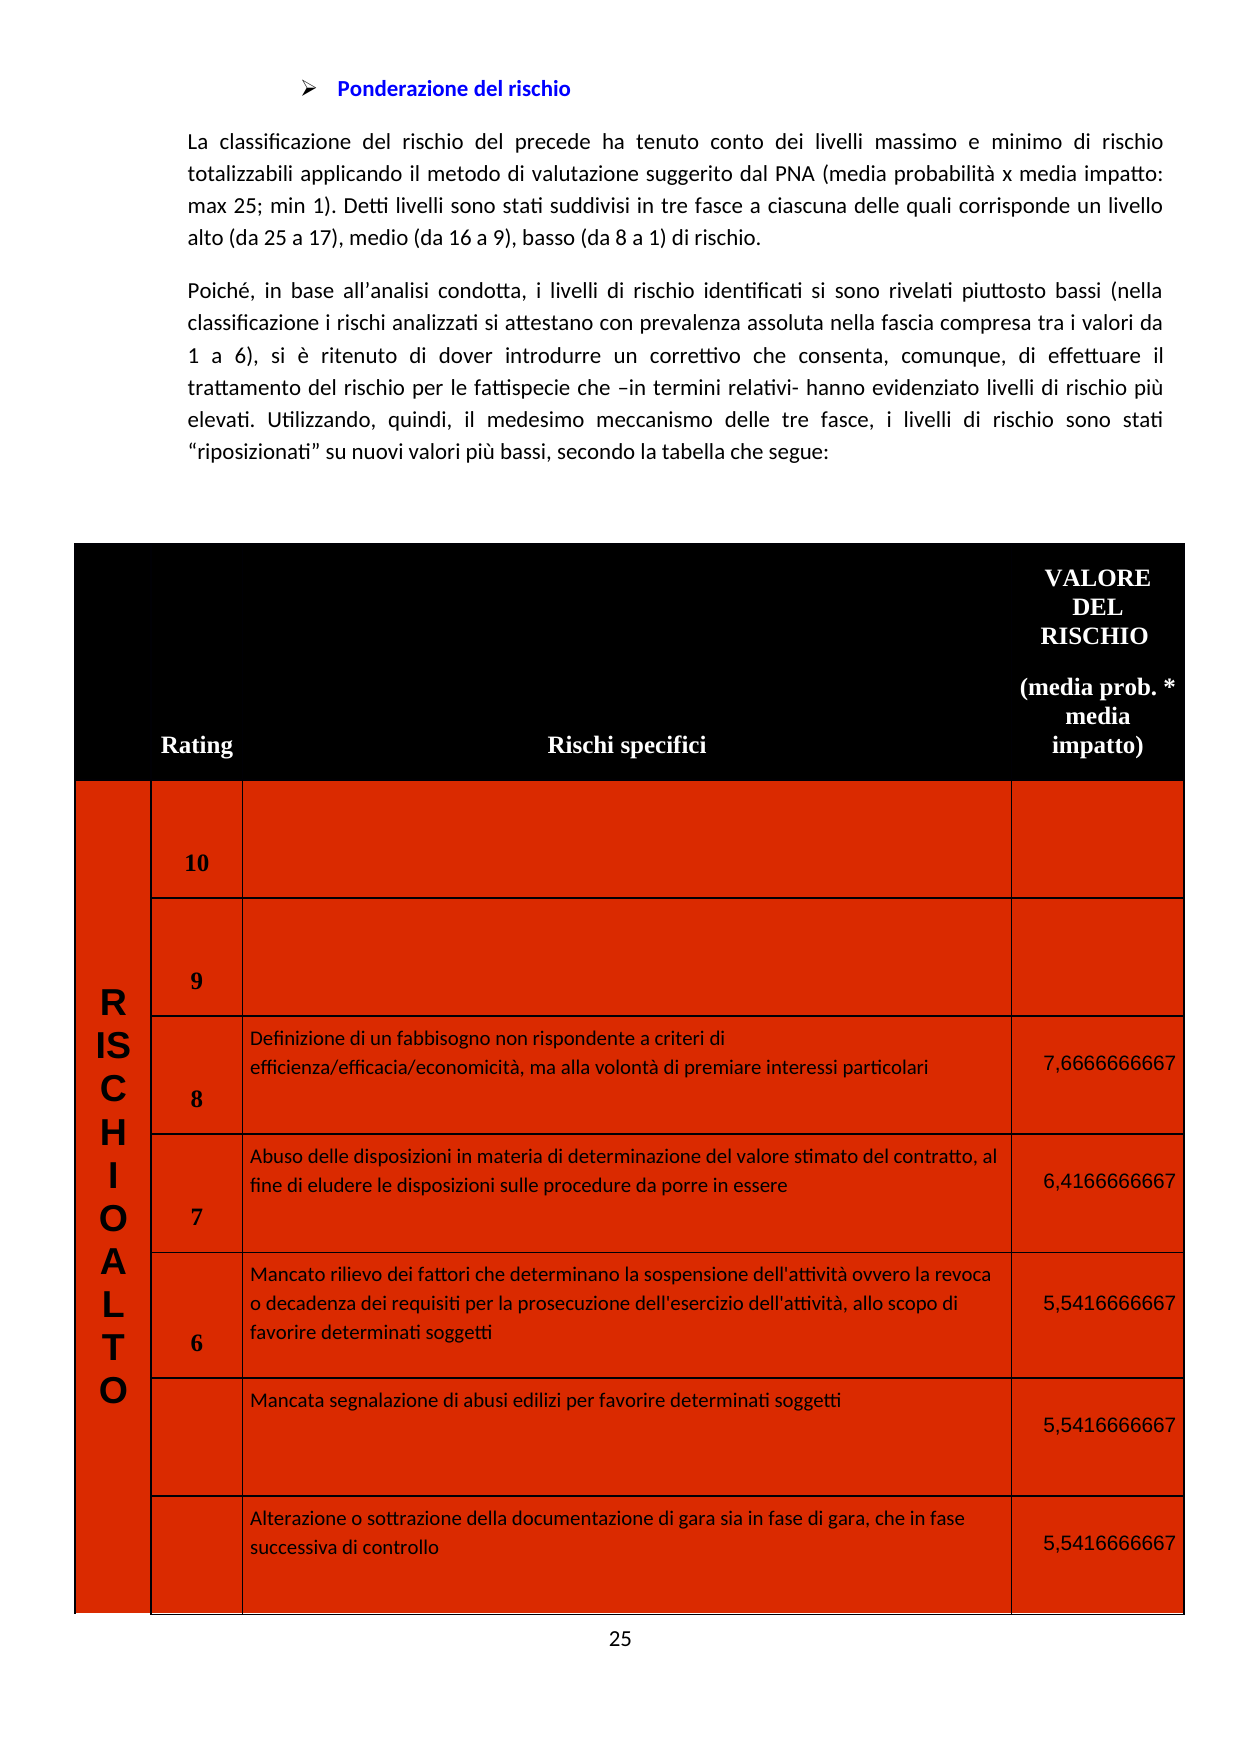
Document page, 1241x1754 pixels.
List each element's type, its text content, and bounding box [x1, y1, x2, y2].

table_header [76, 545, 150, 779]
table_cell 10 [152, 781, 242, 897]
table_cell Mancata segnalazione di abusi edilizi per favorire determinati soggetti [243, 1379, 1011, 1495]
text La classificazione del rischio del precede ha tenuto conto dei livelli massimo e minimo di rischio totalizzabili applicando il metodo di valutazione suggerito dal PNA (media probabilità x media impatto: max 25; min 1). Detti livelli sono stati suddivisi in tre fasce a ciascuna delle quali corrisponde un livello alto (da 25 a 17), medio (da 16 a 9), basso (da 8 a 1) di rischio. [187, 127, 1165, 251]
table_cell [152, 1497, 242, 1613]
table_cell 6 [152, 1253, 242, 1377]
table_cell 6,4166666667 [1012, 1135, 1183, 1251]
list Ponderazione del rischio [300, 74, 1165, 102]
table_cell [243, 899, 1011, 1015]
table_cell Definizione di un fabbisogno non rispondente a criteri di efficienza/efficacia/economicità, ma alla volontà di premiare interessi particolari [243, 1017, 1011, 1133]
table_header Rischi specifici [243, 545, 1011, 779]
table_cell 7,6666666667 [1012, 1017, 1183, 1133]
table_cell RISCHIO ALTO [76, 781, 150, 1613]
table_cell 8 [152, 1017, 242, 1133]
table_cell 5,5416666667 [1012, 1253, 1183, 1377]
table_cell [152, 1379, 242, 1495]
text Poiché, in base all’analisi condotta, i livelli di rischio identificati si sono rivelati piuttosto bassi (nella classificazione i rischi analizzati si attestano con prevalenza assoluta nella fascia compresa tra i valori da 1 a 6), si è ritenuto di dover introdurre un correttivo che consenta, comunque, di effettuare il trattamento del rischio per le fattispecie che –in termini relativi- hanno evidenziato livelli di rischio più elevati. Utilizzando, quindi, il medesimo meccanismo delle tre fasce, i livelli di rischio sono stati “riposizionati” su nuovi valori più bassi, secondo la tabella che segue: [187, 276, 1165, 465]
table_cell [1012, 899, 1183, 1015]
table_cell 9 [152, 899, 242, 1015]
table_cell 5,5416666667 [1012, 1497, 1183, 1613]
table_cell Abuso delle disposizioni in materia di determinazione del valore stimato del contratto, al fine di eludere le disposizioni sulle procedure da porre in essere [243, 1135, 1011, 1251]
table_cell 5,5416666667 [1012, 1379, 1183, 1495]
table_cell 7 [152, 1135, 242, 1251]
table_cell [1012, 781, 1183, 897]
table_header VALORE DEL RISCHIO (media prob. * media impatto) [1012, 545, 1183, 779]
table_cell Alterazione o sottrazione della documentazione di gara sia in fase di gara, che in fase successiva di controllo [243, 1497, 1011, 1613]
table_cell Mancato rilievo dei fattori che determinano la sospensione dell'attività ovvero la revoca o decadenza dei requisiti per la prosecuzione dell'esercizio dell'attività, allo scopo di favorire determinati soggetti [243, 1253, 1011, 1377]
table_header Rating [152, 545, 242, 779]
table_cell [243, 781, 1011, 897]
